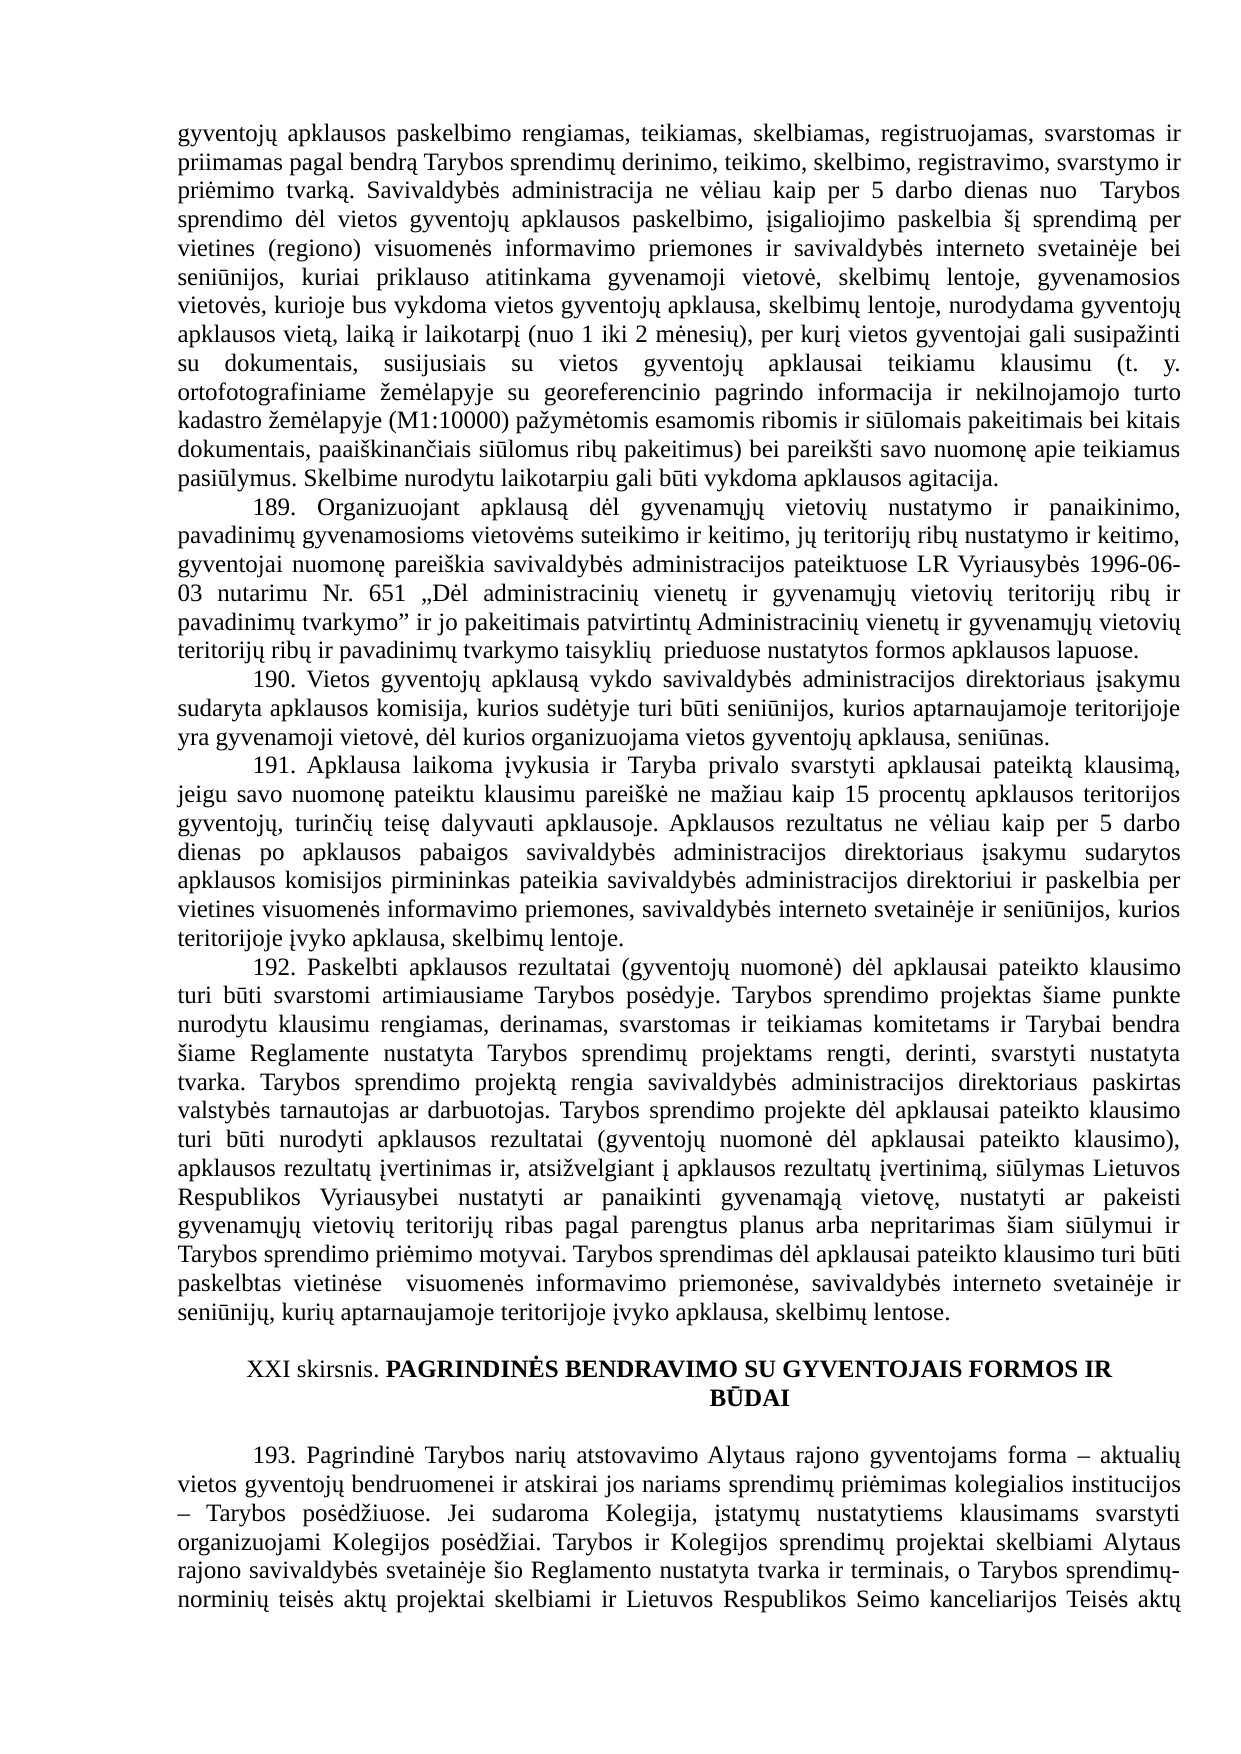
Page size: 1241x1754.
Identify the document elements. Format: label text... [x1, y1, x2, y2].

text gyventojų apklausos paskelbimo rengiamas, teikiamas, skelbiamas, registruojamas, svarstomas ir priimamas pagal bendrą Tarybos sprendimų derinimo, teikimo, skelbimo, registravimo, svarstymo ir priėmimo tvarką. Savivaldybės administracija ne vėliau kaip per 5 darbo dienas nuo Tarybos sprendimo dėl vietos gyventojų apklausos paskelbimo, įsigaliojimo paskelbia šį sprendimą per vietines (regiono) visuomenės informavimo priemones ir savivaldybės interneto svetainėje bei seniūnijos, kuriai priklauso atitinkama gyvenamoji vietovė, skelbimų lentoje, gyvenamosios vietovės, kurioje bus vykdoma vietos gyventojų apklausa, skelbimų lentoje, nurodydama gyventojų apklausos vietą, laiką ir laikotarpį (nuo 1 iki 2 mėnesių), per kurį vietos gyventojai gali susipažinti su dokumentais, susijusiais su vietos gyventojų apklausai teikiamu klausimu (t. y. ortofotografiniame žemėlapyje su georeferencinio pagrindo informacija ir nekilnojamojo turto kadastro žemėlapyje (M1:10000) pažymėtomis esamomis ribomis ir siūlomais pakeitimais bei kitais dokumentais, paaiškinančiais siūlomus ribų pakeitimus) bei pareikšti savo nuomonę apie teikiamus pasiūlymus. Skelbime nurodytu laikotarpiu gali būti vykdoma apklausos agitacija. [177, 118, 1181, 492]
text 192. Paskelbti apklausos rezultatai (gyventojų nuomonė) dėl apklausai pateikto klausimo turi būti svarstomi artimiausiame Tarybos posėdyje. Tarybos sprendimo projektas šiame punkte nurodytu klausimu rengiamas, derinamas, svarstomas ir teikiamas komitetams ir Tarybai bendra šiame Reglamente nustatyta Tarybos sprendimų projektams rengti, derinti, svarstyti nustatyta tvarka. Tarybos sprendimo projektą rengia savivaldybės administracijos direktoriaus paskirtas valstybės tarnautojas ar darbuotojas. Tarybos sprendimo projekte dėl apklausai pateikto klausimo turi būti nurodyti apklausos rezultatai (gyventojų nuomonė dėl apklausai pateikto klausimo), apklausos rezultatų įvertinimas ir, atsižvelgiant į apklausos rezultatų įvertinimą, siūlymas Lietuvos Respublikos Vyriausybei nustatyti ar panaikinti gyvenamąją vietovę, nustatyti ar pakeisti gyvenamųjų vietovių teritorijų ribas pagal parengtus planus arba nepritarimas šiam siūlymui ir Tarybos sprendimo priėmimo motyvai. Tarybos sprendimas dėl apklausai pateikto klausimo turi būti paskelbtas vietinėse visuomenės informavimo priemonėse, savivaldybės interneto svetainėje ir seniūnijų, kurių aptarnaujamoje teritorijoje įvyko apklausa, skelbimų lentose. [177, 952, 1181, 1326]
text 191. Apklausa laikoma įvykusia ir Taryba privalo svarstyti apklausai pateiktą klausimą, jeigu savo nuomonę pateiktu klausimu pareiškė ne mažiau kaip 15 procentų apklausos teritorijos gyventojų, turinčių teisę dalyvauti apklausoje. Apklausos rezultatus ne vėliau kaip per 5 darbo dienas po apklausos pabaigos savivaldybės administracijos direktoriaus įsakymu sudarytos apklausos komisijos pirmininkas pateikia savivaldybės administracijos direktoriui ir paskelbia per vietines visuomenės informavimo priemones, savivaldybės interneto svetainėje ir seniūnijos, kurios teritorijoje įvyko apklausa, skelbimų lentoje. [177, 751, 1181, 952]
text BŪDAI [243, 1383, 1181, 1412]
text 189. Organizuojant apklausą dėl gyvenamųjų vietovių nustatymo ir panaikinimo, pavadinimų gyvenamosioms vietovėms suteikimo ir keitimo, jų teritorijų ribų nustatymo ir keitimo, gyventojai nuomonę pareiškia savivaldybės administracijos pateiktuose LR Vyriausybės 1996-06-03 nutarimu Nr. 651 „Dėl administracinių vienetų ir gyvenamųjų vietovių teritorijų ribų ir pavadinimų tvarkymo” ir jo pakeitimais patvirtintų Administracinių vienetų ir gyvenamųjų vietovių teritorijų ribų ir pavadinimų tvarkymo taisyklių prieduose nustatytos formos apklausos lapuose. [177, 492, 1181, 664]
text XXI skirsnis. PAGRINDINĖS BENDRAVIMO SU GYVENTOJAIS FORMOS IR [177, 1354, 1181, 1383]
text 190. Vietos gyventojų apklausą vykdo savivaldybės administracijos direktoriaus įsakymu sudaryta apklausos komisija, kurios sudėtyje turi būti seniūnijos, kurios aptarnaujamoje teritorijoje yra gyvenamoji vietovė, dėl kurios organizuojama vietos gyventojų apklausa, seniūnas. [177, 664, 1181, 751]
text 193. Pagrindinė Tarybos narių atstovavimo Alytaus rajono gyventojams forma – aktualių vietos gyventojų bendruomenei ir atskirai jos nariams sprendimų priėmimas kolegialios institucijos – Tarybos posėdžiuose. Jei sudaroma Kolegija, įstatymų nustatytiems klausimams svarstyti organizuojami Kolegijos posėdžiai. Tarybos ir Kolegijos sprendimų projektai skelbiami Alytaus rajono savivaldybės svetainėje šio Reglamento nustatyta tvarka ir terminais, o Tarybos sprendimų-norminių teisės aktų projektai skelbiami ir Lietuvos Respublikos Seimo kanceliarijos Teisės aktų [177, 1441, 1181, 1613]
